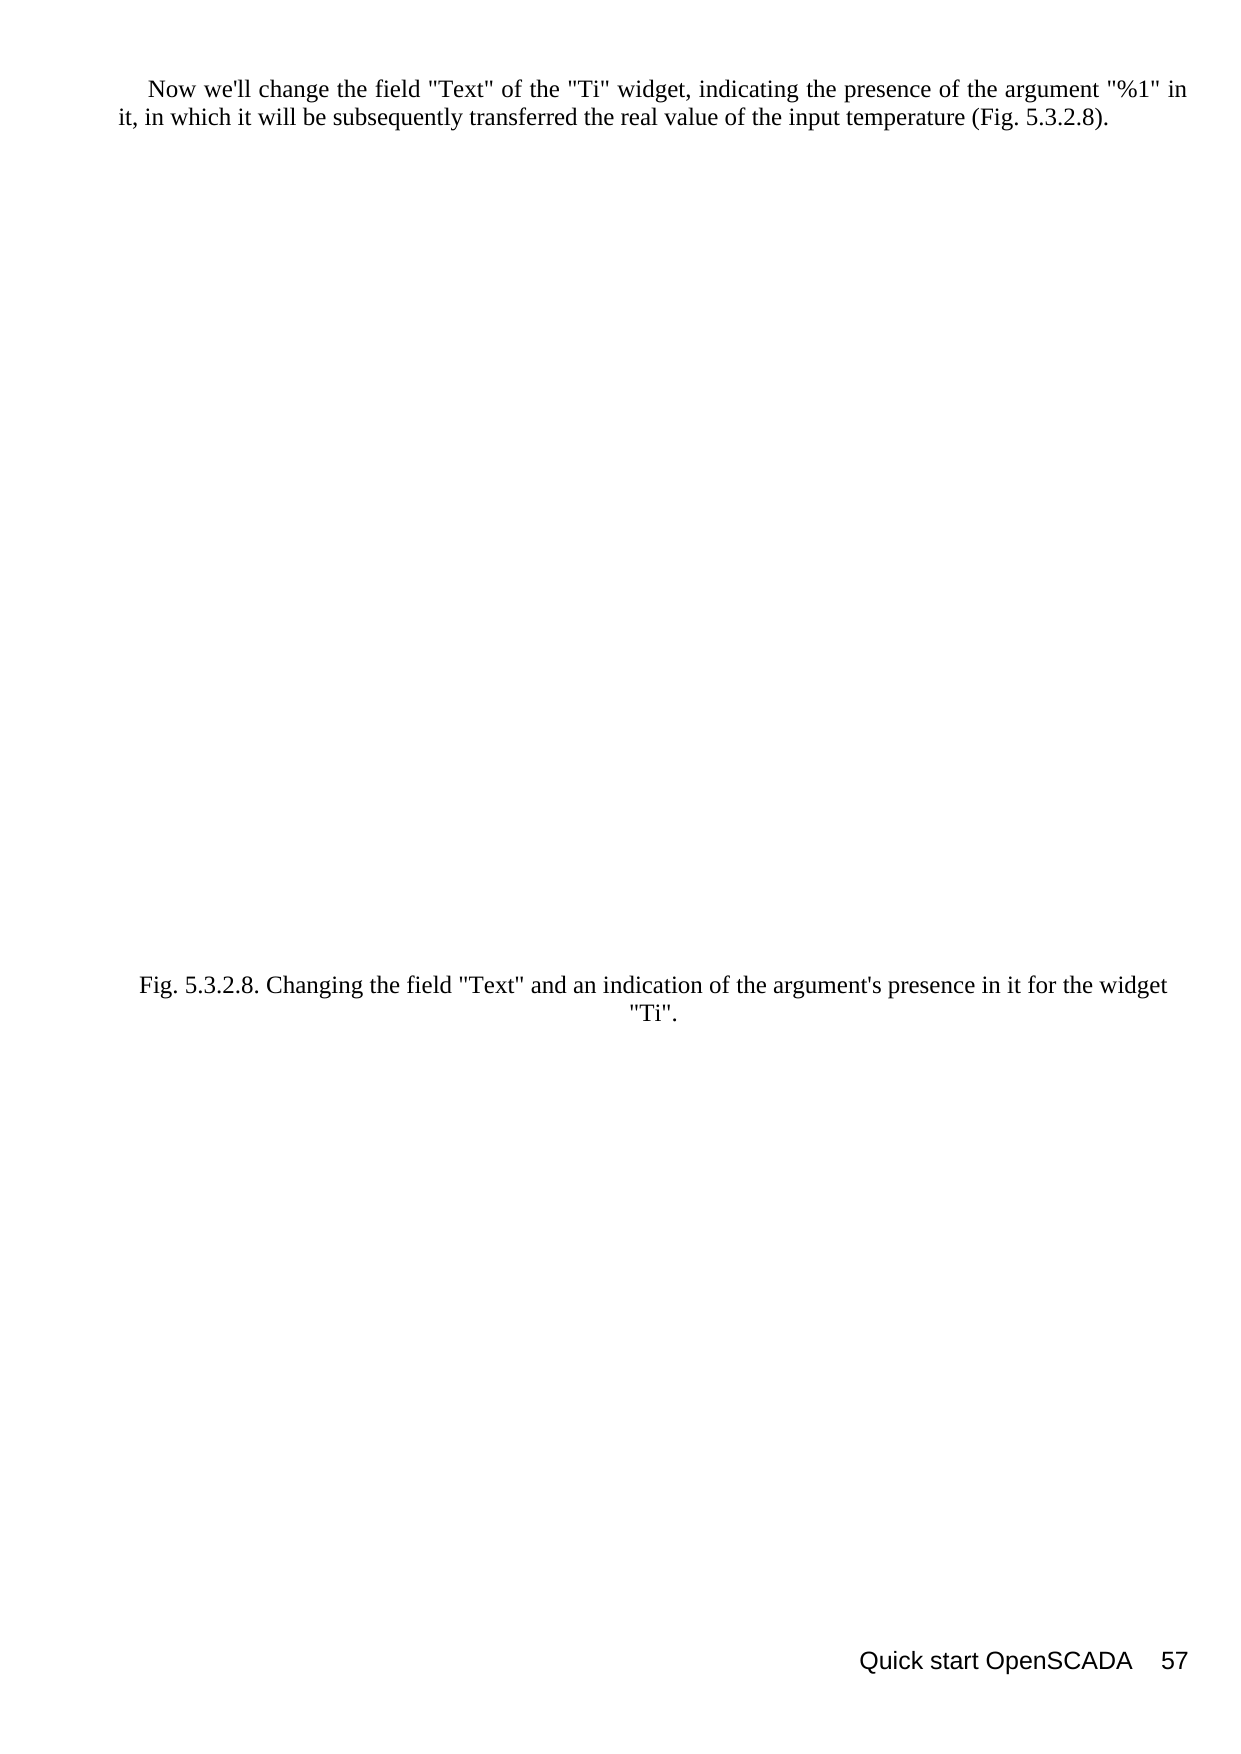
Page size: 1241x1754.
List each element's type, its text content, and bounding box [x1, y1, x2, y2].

text Fig. 5.3.2.8. Changing the field "Text" and an indication of the argument's presence in it for the widget "Ti". [118, 143, 1188, 1027]
text Now we'll change the field "Text" of the "Ti" widget, indicating the presence of the argument "%1" in it, in which it will be subsequently transferred the real value of the input temperature (Fig. 5.3.2.8). [118, 75, 1188, 130]
